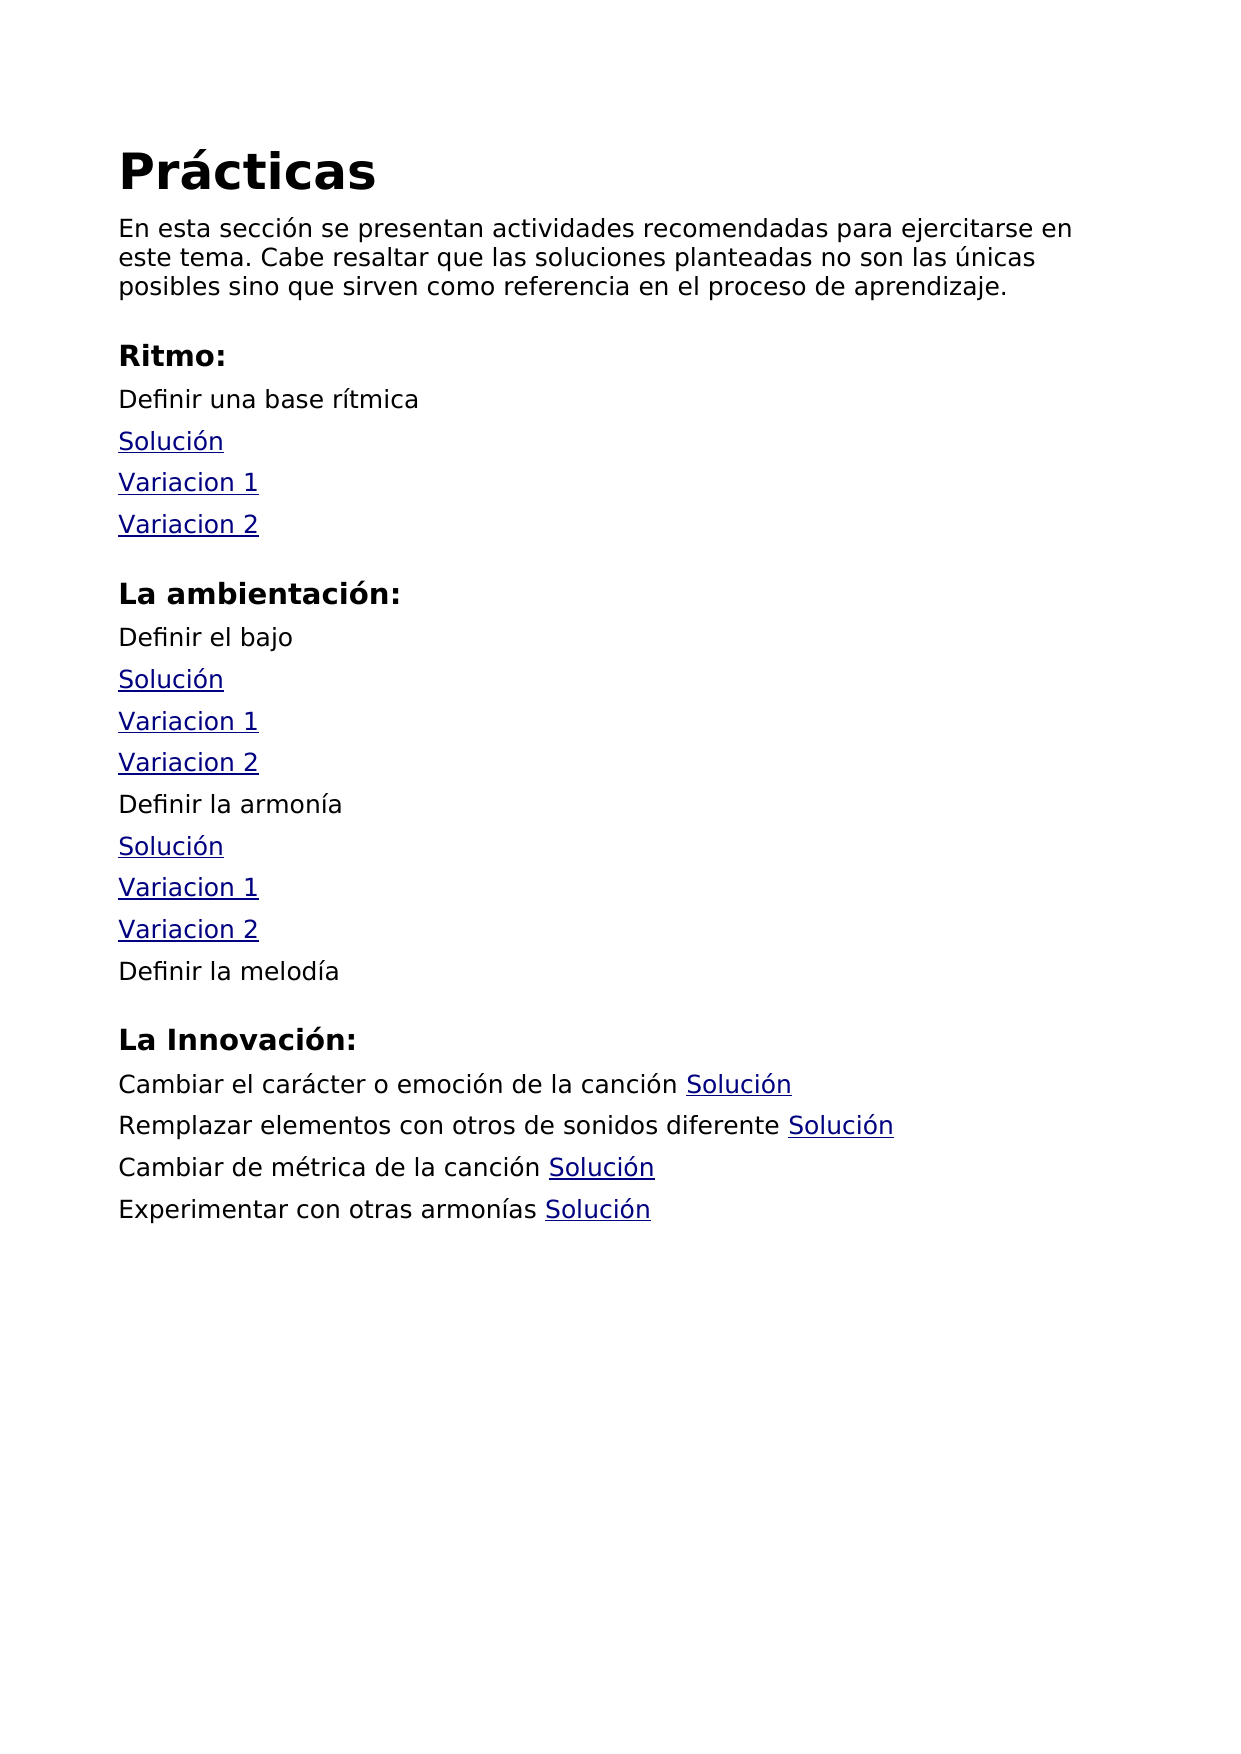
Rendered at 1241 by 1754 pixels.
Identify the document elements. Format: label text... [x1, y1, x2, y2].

text Remplazar elementos con otros de sonidos diferente Solución [118, 1112, 1122, 1141]
subtitle Ritmo: [118, 339, 1122, 373]
text Variacion 2 [118, 510, 1122, 539]
text Definir una base rítmica [118, 385, 1122, 414]
text Solución [118, 427, 1122, 456]
text Solución [118, 832, 1122, 861]
text Variacion 2 [118, 748, 1122, 778]
text En esta sección se presentan actividades recomendadas para ejercitarse en este tema. Cabe resaltar que las soluciones planteadas no son las únicas posibles sino que sirven como referencia en el proceso de aprendizaje. [118, 214, 1122, 301]
text Cambiar el carácter o emoción de la canción Solución [118, 1070, 1122, 1099]
text Variacion 1 [118, 469, 1122, 498]
text Definir la armonía [118, 790, 1122, 819]
text Variacion 1 [118, 873, 1122, 903]
subtitle La Innovación: [118, 1023, 1122, 1057]
subtitle La ambientación: [118, 577, 1122, 611]
subtitle Prácticas [118, 143, 1122, 201]
text Experimentar con otras armonías Solución [118, 1195, 1122, 1224]
text Cambiar de métrica de la canción Solución [118, 1153, 1122, 1182]
text Solución [118, 665, 1122, 694]
text Definir el bajo [118, 623, 1122, 653]
text Definir la melodía [118, 957, 1122, 986]
text Variacion 2 [118, 915, 1122, 944]
text Variacion 1 [118, 707, 1122, 736]
